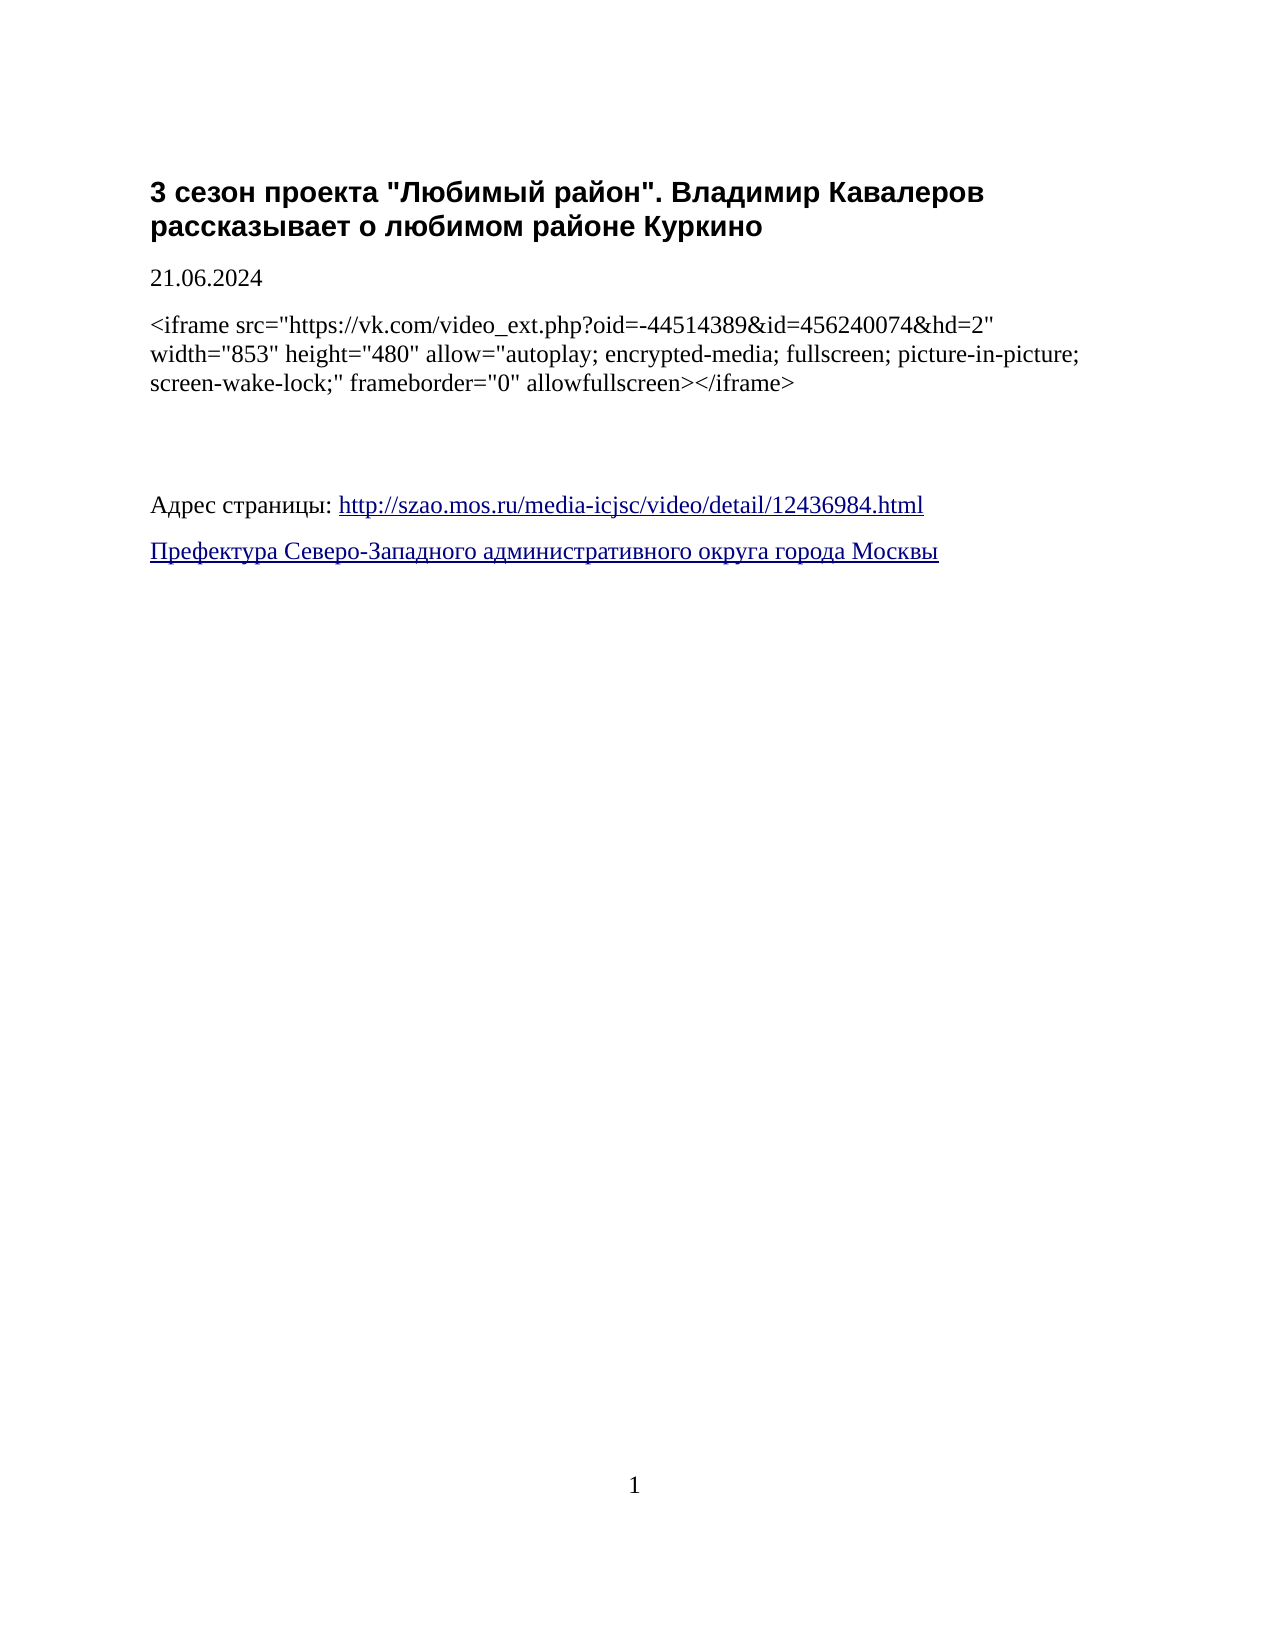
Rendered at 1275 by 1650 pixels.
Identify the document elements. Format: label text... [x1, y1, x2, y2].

text Префектура Северо-Западного административного округа города Москвы [150, 536, 1125, 565]
subtitle 3 сезон проекта "Любимый район". Владимир Кавалеров рассказывает о любимом районе Куркино [150, 175, 1125, 242]
text 21.06.2024 [150, 263, 1125, 292]
text <iframe src="https://vk.com/video_ext.php?oid=-44514389&id=456240074&hd=2" width="853" height="480" allow="autoplay; encrypted-media; fullscreen; picture-in-picture; screen-wake-lock;" frameborder="0" allowfullscreen></iframe> [150, 310, 1125, 396]
text Адрес страницы: http://szao.mos.ru/media-icjsc/video/detail/12436984.html [150, 490, 1125, 518]
